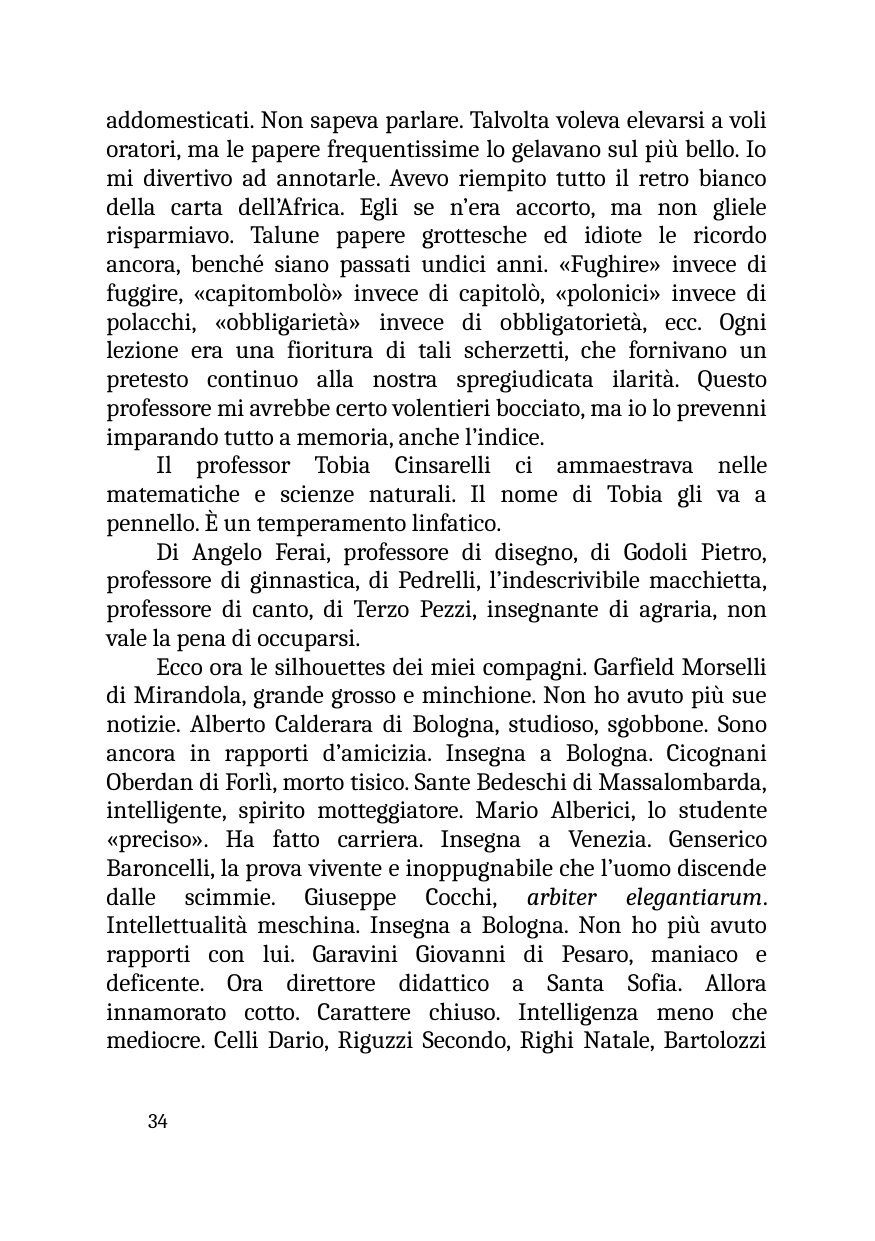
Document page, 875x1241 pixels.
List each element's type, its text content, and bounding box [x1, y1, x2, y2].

text addomesticati. Non sapeva parlare. Talvolta voleva elevarsi a voli oratori, ma le papere frequentissime lo gelavano sul più bello. Io mi divertivo ad annotarle. Avevo riempito tutto il retro bianco della carta dell’Africa. Egli se n’era accorto, ma non gliele risparmiavo. Talune papere grottesche ed idiote le ricordo ancora, benché siano passati undici anni. «Fughire» invece di fuggire, «capitombolò» invece di capitolò, «polonici» invece di polacchi, «obbligarietà» invece di obbligatorietà, ecc. Ogni lezione era una fioritura di tali scherzetti, che fornivano un pretesto continuo alla nostra spregiudicata ilarità. Questo professore mi avrebbe certo volentieri bocciato, ma io lo prevenni imparando tutto a memoria, anche l’indice. [106, 106, 768, 451]
text Il professor Tobia Cinsarelli ci ammaestrava nelle matematiche e scienze naturali. Il nome di Tobia gli va a pennello. È un temperamento linfatico. [106, 451, 768, 537]
text Ecco ora le silhouettes dei miei compagni. Garfield Morselli di Mirandola, grande grosso e minchione. Non ho avuto più sue notizie. Alberto Calderara di Bologna, studioso, sgobbone. Sono ancora in rapporti d’amicizia. Insegna a Bologna. Cicognani Oberdan di Forlì, morto tisico. Sante Bedeschi di Massalombarda, intelligente, spirito motteggiatore. Mario Alberici, lo studente «preciso». Ha fatto carriera. Insegna a Venezia. Genserico Baroncelli, la prova vivente e inoppugnabile che l’uomo discende dalle scimmie. Giuseppe Cocchi, arbiter elegantiarum. Intellettualità meschina. Insegna a Bologna. Non ho più avuto rapporti con lui. Garavini Giovanni di Pesaro, maniaco e deficente. Ora direttore didattico a Santa Sofia. Allora innamorato cotto. Carattere chiuso. Intelligenza meno che mediocre. Celli Dario, Riguzzi Secondo, Righi Natale, Bartolozzi [106, 652, 768, 1055]
text Di Angelo Ferai, professore di disegno, di Godoli Pietro, professore di ginnastica, di Pedrelli, l’indescrivibile macchietta, professore di canto, di Terzo Pezzi, insegnante di agraria, non vale la pena di occuparsi. [106, 537, 768, 652]
